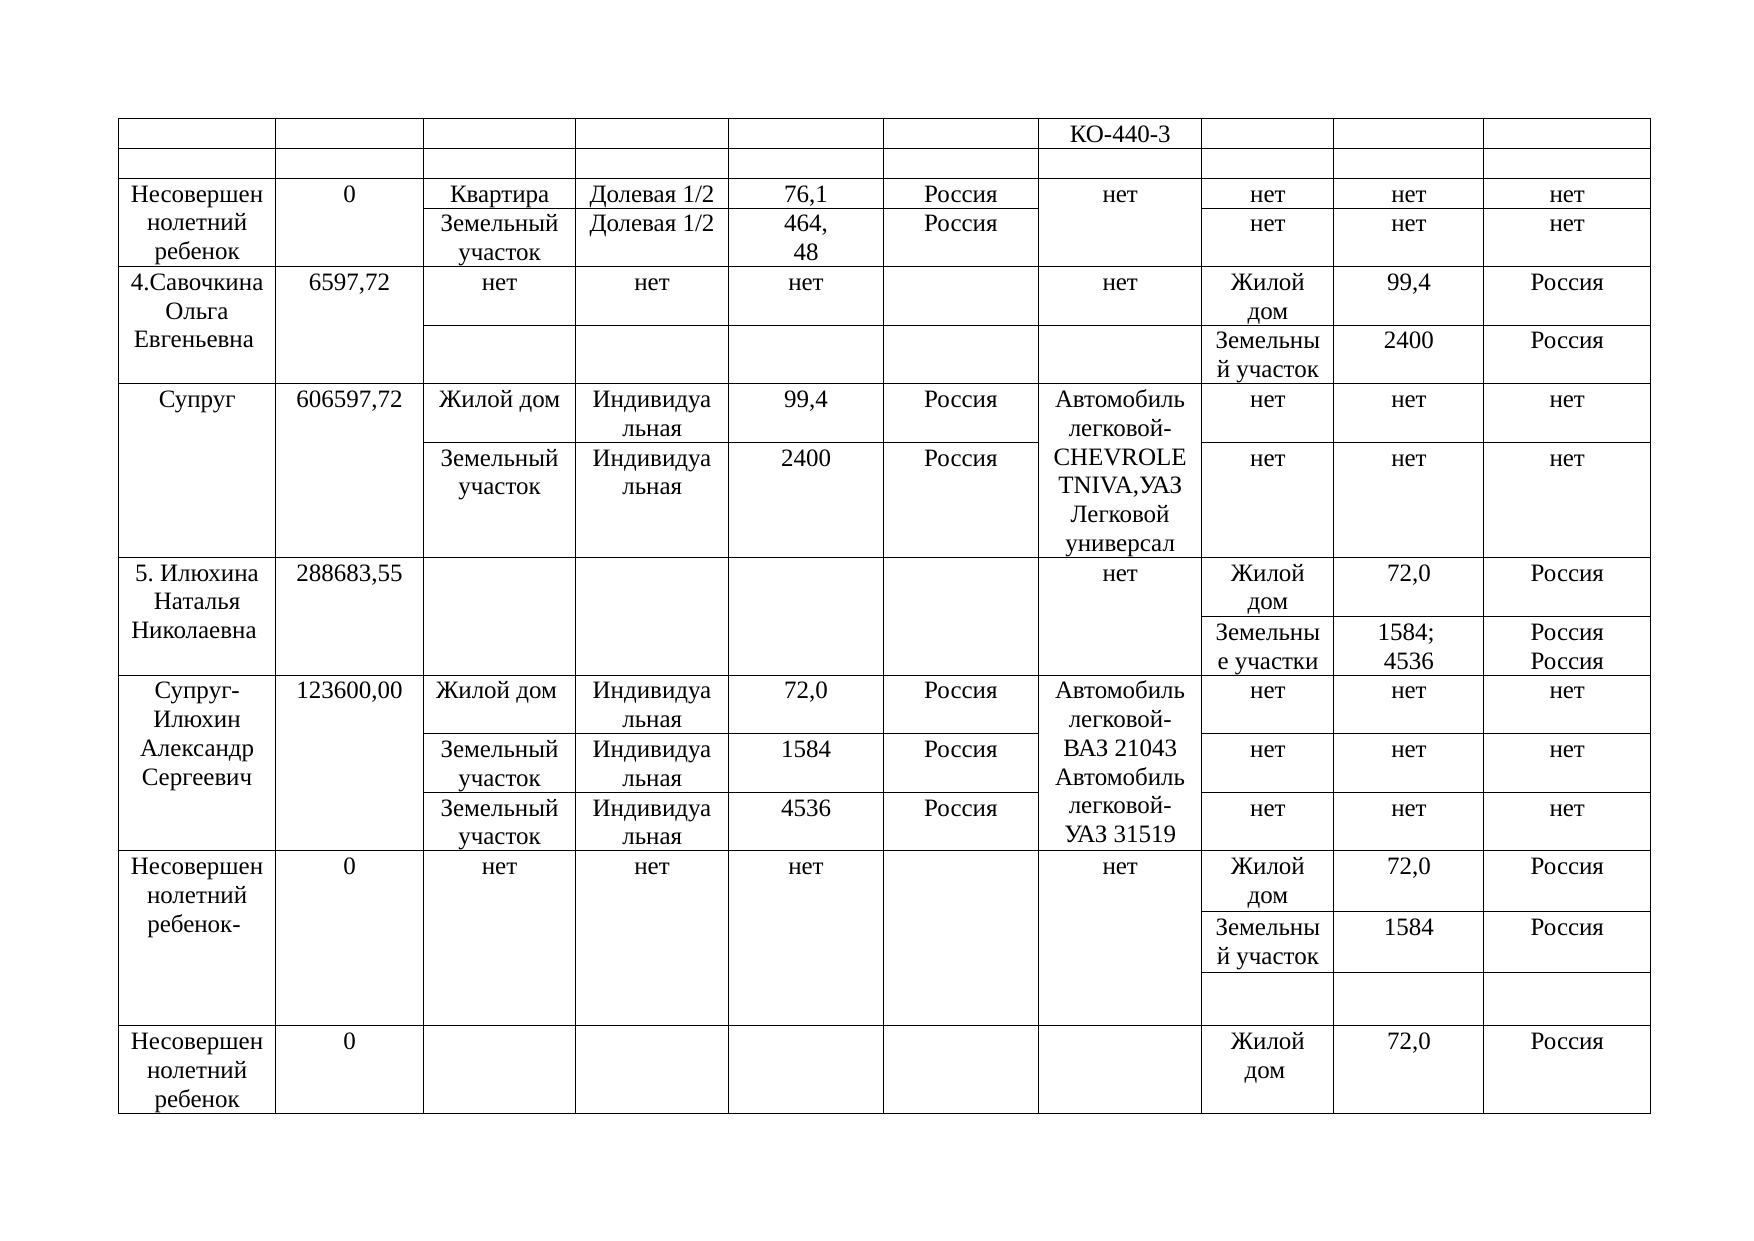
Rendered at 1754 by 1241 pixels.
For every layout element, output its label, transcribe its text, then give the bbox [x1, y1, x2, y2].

table_cell нет [424, 267, 575, 324]
table_cell Жилой дом [1202, 1026, 1333, 1112]
table_cell нет [576, 267, 728, 324]
table_cell [1484, 119, 1650, 148]
table_cell Автомобиль легковой- ВАЗ 21043 Автомобиль легковой- УАЗ 31519 [1039, 676, 1201, 850]
table_cell [119, 149, 275, 178]
table_cell нет [1334, 676, 1483, 733]
table_cell 72,0 [1334, 851, 1483, 911]
table_cell Земельный участок [1202, 912, 1333, 972]
table_cell [729, 558, 883, 674]
table_cell Индивидуальная [576, 676, 728, 733]
table_cell нет [1484, 384, 1650, 442]
table_cell [729, 149, 883, 178]
table_cell нет [1484, 793, 1650, 850]
table_cell [424, 1026, 575, 1112]
table_cell Супруг- Илюхин Александр Сергеевич [119, 676, 275, 850]
table_cell нет [1334, 793, 1483, 850]
table_cell [276, 119, 423, 148]
table_cell [1484, 973, 1650, 1025]
table_cell 5. Илюхина Наталья Николаевна [119, 558, 275, 674]
table_cell [1039, 1026, 1201, 1112]
table_cell нет [1484, 179, 1650, 207]
table_cell Россия [1484, 851, 1650, 911]
table_cell Земельный участок [424, 734, 575, 792]
table_cell нет [1039, 179, 1201, 266]
table_cell [1202, 119, 1333, 148]
table_cell [1484, 149, 1650, 178]
table_cell [1039, 326, 1201, 383]
table_cell [424, 119, 575, 148]
table_cell [1202, 973, 1333, 1025]
table_cell Супруг [119, 384, 275, 557]
table_cell 6597,72 [276, 267, 423, 383]
table_cell [884, 267, 1038, 324]
table_cell Жилой дом [424, 676, 575, 733]
table_cell нет [1202, 734, 1333, 792]
table_cell нет [1202, 676, 1333, 733]
table_cell нет [1202, 179, 1333, 207]
table_cell нет [1484, 676, 1650, 733]
table_cell Россия [884, 179, 1038, 207]
table_cell [576, 1026, 728, 1112]
table_cell 4.Савочкина Ольга Евгеньевна [119, 267, 275, 383]
table_cell [884, 119, 1038, 148]
table_cell 4536 [729, 793, 883, 850]
table_cell 464, 48 [729, 209, 883, 266]
table_cell [1334, 973, 1483, 1025]
table_cell Россия [884, 443, 1038, 557]
table_cell Россия [1484, 1026, 1650, 1112]
table_cell Россия [1484, 326, 1650, 383]
table_cell Долевая 1/2 [576, 179, 728, 207]
table_cell 72,0 [729, 676, 883, 733]
table_cell 1584 [729, 734, 883, 792]
table_cell 99,4 [1334, 267, 1483, 324]
table_cell Россия [884, 734, 1038, 792]
table_cell 2400 [729, 443, 883, 557]
table_cell [884, 149, 1038, 178]
table_cell нет [1334, 179, 1483, 207]
table_cell [1202, 149, 1333, 178]
table_cell Россия [884, 209, 1038, 266]
table_cell 1584; 4536 [1334, 617, 1483, 674]
table_cell нет [576, 851, 728, 1025]
table_cell Жилой дом [1202, 851, 1333, 911]
table_cell [884, 851, 1038, 1025]
table_cell [576, 149, 728, 178]
table_cell [119, 119, 275, 148]
table_cell Автомобиль легковой- CHEVROLETNIVA,УАЗ Легковой универсал [1039, 384, 1201, 557]
table_cell Земельный участок [424, 443, 575, 557]
table_cell Квартира [424, 179, 575, 207]
table_cell Несовершеннолетний ребенок [119, 1026, 275, 1112]
table_cell 123600,00 [276, 676, 423, 850]
table_cell нет [1202, 209, 1333, 266]
table_cell нет [1334, 734, 1483, 792]
table_cell [576, 558, 728, 674]
table_cell Несовершеннолетний ребенок- [119, 851, 275, 1025]
table_cell [424, 149, 575, 178]
table_cell нет [1484, 443, 1650, 557]
table_cell нет [1039, 558, 1201, 674]
table_cell [424, 558, 575, 674]
table_cell нет [729, 267, 883, 324]
table_cell Земельный участок [424, 209, 575, 266]
table_cell нет [1334, 443, 1483, 557]
table_cell Несовершеннолетний ребенок [119, 179, 275, 266]
table_cell 0 [276, 179, 423, 266]
table_cell [884, 558, 1038, 674]
table_cell 0 [276, 1026, 423, 1112]
table_cell нет [1484, 209, 1650, 266]
table_cell [576, 119, 728, 148]
table_cell Жилой дом [424, 384, 575, 442]
table_cell [1334, 149, 1483, 178]
table_cell 1584 [1334, 912, 1483, 972]
table_cell КО-440-3 [1039, 119, 1201, 148]
table_cell Индивидуальная [576, 443, 728, 557]
table_cell [576, 326, 728, 383]
table_cell [729, 326, 883, 383]
table_cell нет [729, 851, 883, 1025]
table_cell 0 [276, 851, 423, 1025]
table_cell Россия Россия [1484, 617, 1650, 674]
table_cell Земельный участок [424, 793, 575, 850]
table_cell Земельный участок [1202, 326, 1333, 383]
table_cell Россия [884, 384, 1038, 442]
table_cell Жилой дом [1202, 267, 1333, 324]
table_cell Жилой дом [1202, 558, 1333, 616]
table_cell Россия [1484, 267, 1650, 324]
table_cell 288683,55 [276, 558, 423, 674]
table_cell 606597,72 [276, 384, 423, 557]
table_cell нет [1039, 851, 1201, 1025]
table_cell [1039, 149, 1201, 178]
table_cell Долевая 1/2 [576, 209, 728, 266]
table_cell нет [1484, 734, 1650, 792]
table_cell Индивидуальная [576, 384, 728, 442]
table_cell 72,0 [1334, 1026, 1483, 1112]
table_cell 99,4 [729, 384, 883, 442]
table_cell нет [1202, 443, 1333, 557]
table_cell Россия [1484, 558, 1650, 616]
table_cell нет [1039, 267, 1201, 324]
table_cell [729, 119, 883, 148]
table_cell [884, 326, 1038, 383]
table_cell Индивидуальная [576, 793, 728, 850]
table_cell нет [424, 851, 575, 1025]
table_cell Индивидуальная [576, 734, 728, 792]
table_cell 2400 [1334, 326, 1483, 383]
table_cell 72,0 [1334, 558, 1483, 616]
table_cell нет [1202, 384, 1333, 442]
table_cell нет [1202, 793, 1333, 850]
table_cell [424, 326, 575, 383]
table_cell Россия [884, 793, 1038, 850]
table_cell 76,1 [729, 179, 883, 207]
table_cell Россия [1484, 912, 1650, 972]
table_cell нет [1334, 209, 1483, 266]
table_cell Земельные участки [1202, 617, 1333, 674]
table_cell [276, 149, 423, 178]
table_cell [1334, 119, 1483, 148]
table_cell [729, 1026, 883, 1112]
table_cell Россия [884, 676, 1038, 733]
table_cell нет [1334, 384, 1483, 442]
table_cell [884, 1026, 1038, 1112]
